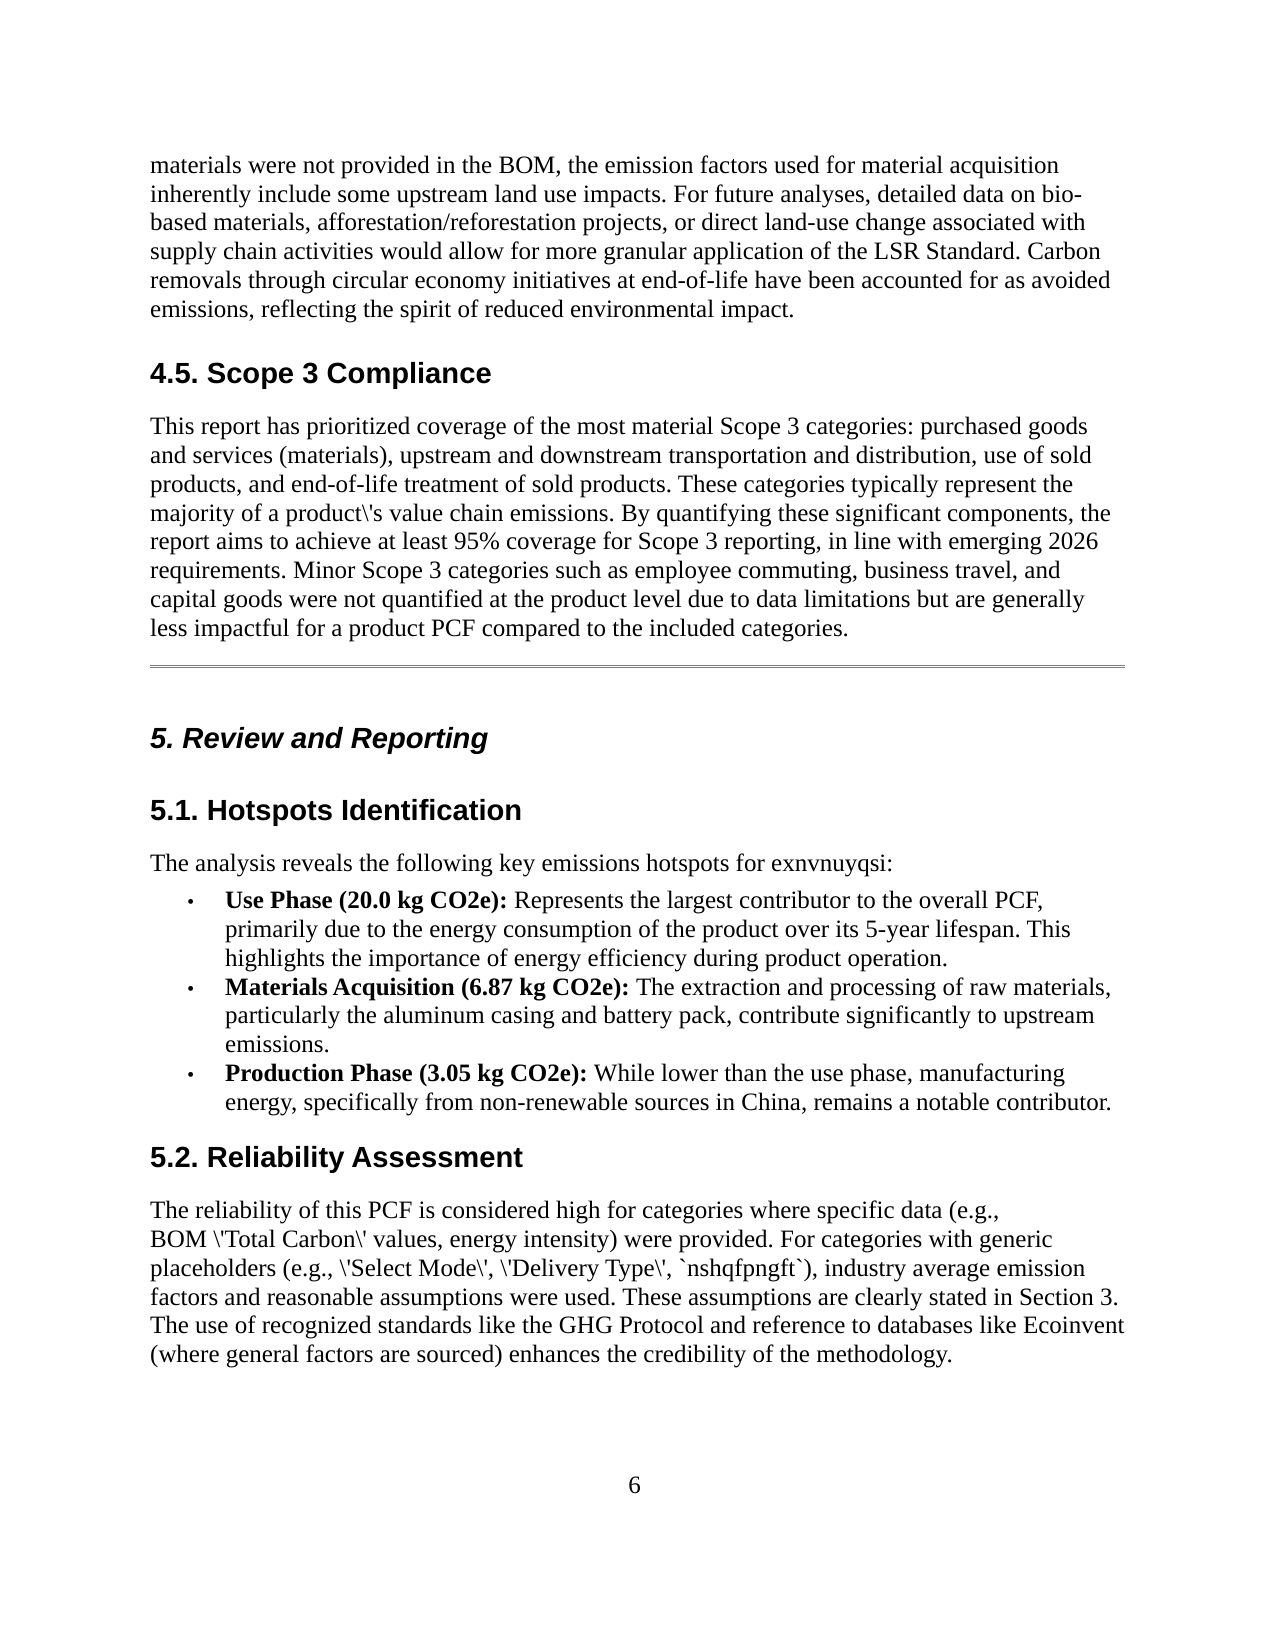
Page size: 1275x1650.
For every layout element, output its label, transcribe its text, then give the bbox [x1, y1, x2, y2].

list Use Phase (20.0 kg CO2e): Represents the largest contributor to the overall PCF, primarily due to the energy consumption of the product over its 5-year lifespan. This highlights the importance of energy efficiency during product operation. [187, 885, 1125, 972]
subtitle 4.5. Scope 3 Compliance [150, 356, 1125, 390]
text The analysis reveals the following key emissions hotspots for exnvnuyqsi: [150, 848, 1125, 876]
subtitle 5.1. Hotspots Identification [150, 793, 1125, 826]
list Materials Acquisition (6.87 kg CO2e): The extraction and processing of raw materials, particularly the aluminum casing and battery pack, contribute significantly to upstream emissions. [187, 972, 1125, 1058]
text The reliability of this PCF is considered high for categories where specific data (e.g., BOM \'Total Carbon\' values, energy intensity) were provided. For categories with generic placeholders (e.g., \'Select Mode\', \'Delivery Type\', `nshqfpngft`), industry average emission factors and reasonable assumptions were used. These assumptions are clearly stated in Section 3. The use of recognized standards like the GHG Protocol and reference to databases like Ecoinvent (where general factors are sourced) enhances the credibility of the methodology. [150, 1195, 1125, 1368]
text This report has prioritized coverage of the most material Scope 3 categories: purchased goods and services (materials), upstream and downstream transportation and distribution, use of sold products, and end-of-life treatment of sold products. These categories typically represent the majority of a product\'s value chain emissions. By quantifying these significant components, the report aims to achieve at least 95% coverage for Scope 3 reporting, in line with emerging 2026 requirements. Minor Scope 3 categories such as employee commuting, business travel, and capital goods were not quantified at the product level due to data limitations but are generally less impactful for a product PCF compared to the included categories. [150, 411, 1125, 641]
list Production Phase (3.05 kg CO2e): While lower than the use phase, manufacturing energy, specifically from non-renewable sources in China, remains a notable contributor. [187, 1058, 1125, 1115]
subtitle 5. Review and Reporting [150, 722, 1125, 755]
text materials were not provided in the BOM, the emission factors used for material acquisition inherently include some upstream land use impacts. For future analyses, detailed data on bio-based materials, afforestation/reforestation projects, or direct land-use change associated with supply chain activities would allow for more granular application of the LSR Standard. Carbon removals through circular economy initiatives at end-of-life have been accounted for as avoided emissions, reflecting the spirit of reduced environmental impact. [150, 150, 1125, 322]
subtitle 5.2. Reliability Assessment [150, 1140, 1125, 1174]
